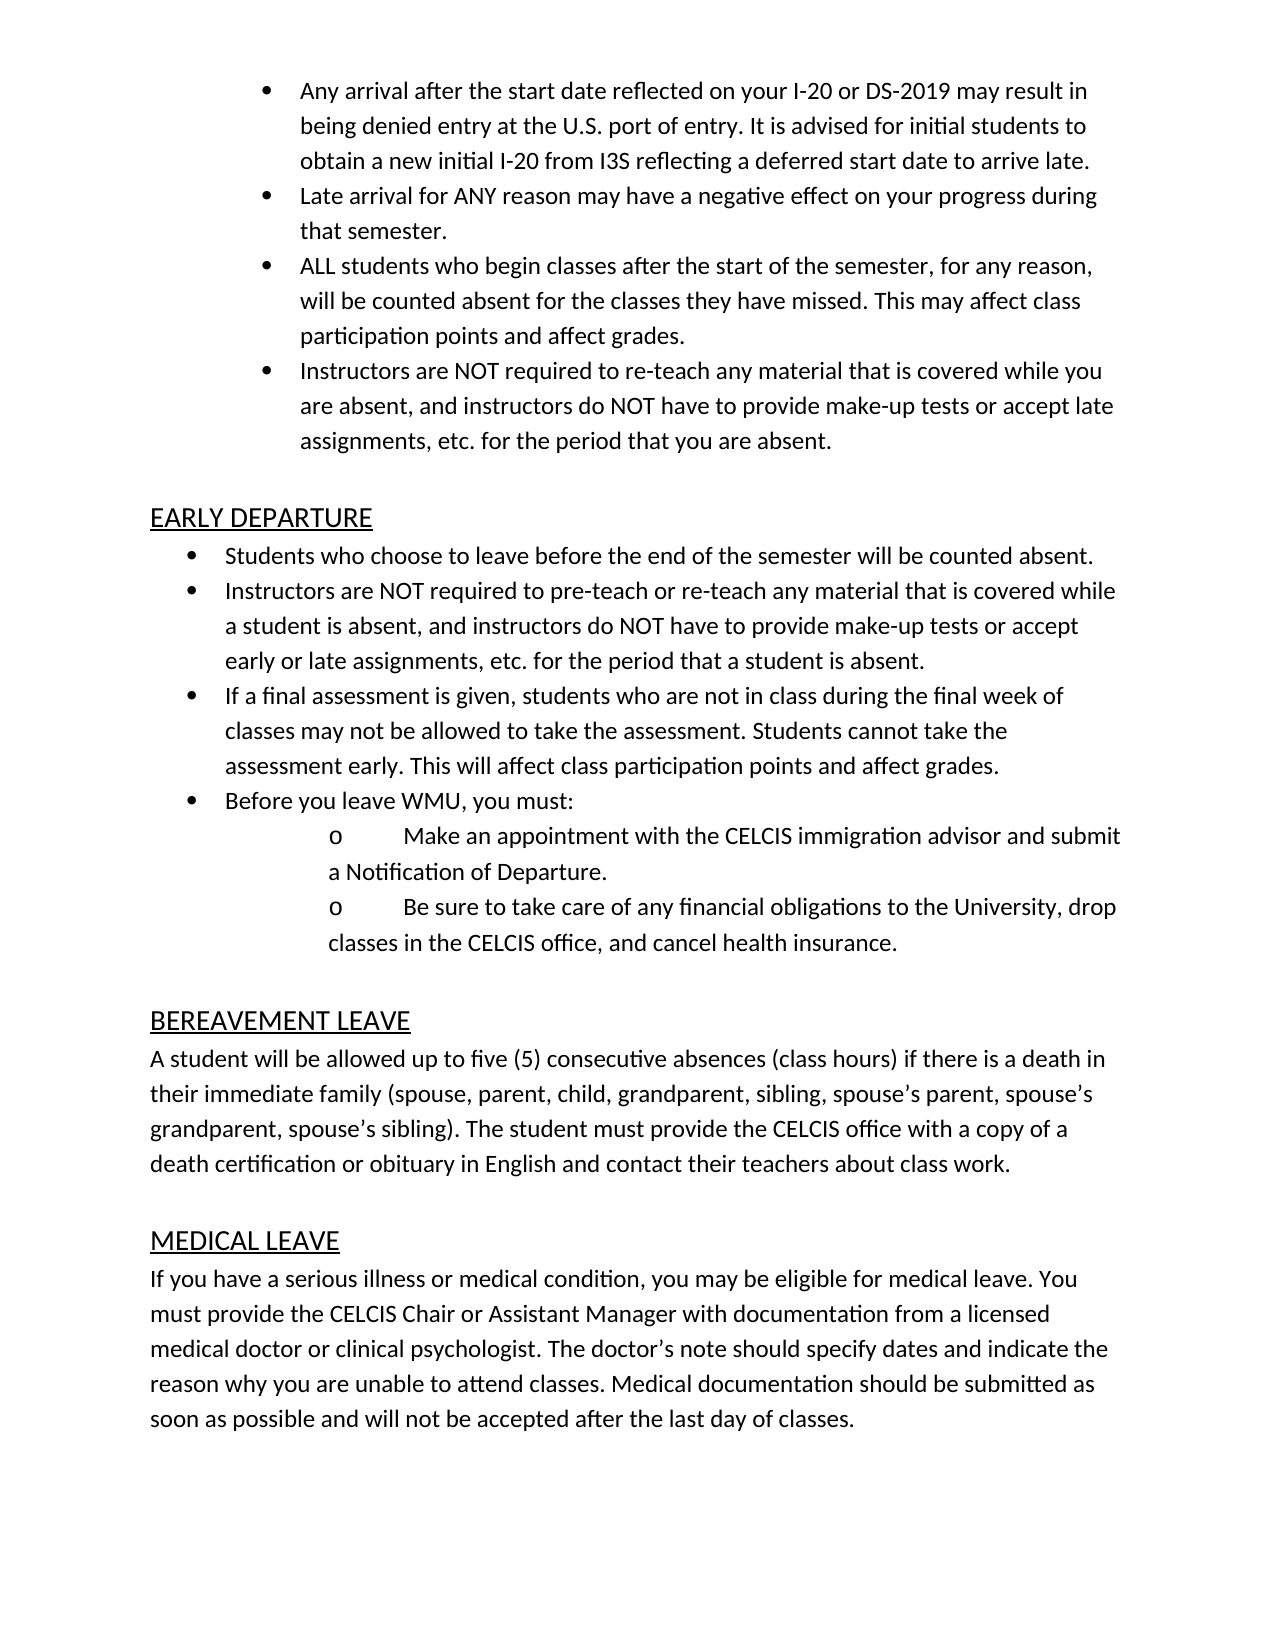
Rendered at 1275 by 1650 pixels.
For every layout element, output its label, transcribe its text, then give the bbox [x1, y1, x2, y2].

list Instructors are NOT required to pre-teach or re-teach any material that is covered while a student is absent, and instructors do NOT have to provide make-up tests or accept early or late assignments, etc. for the period that a student is absent. [187, 575, 1125, 676]
list Be sure to take care of any financial obligations to the University, drop classes in the CELCIS office, and cancel health insurance. [328, 891, 1125, 958]
list Any arrival after the start date reflected on your I-20 or DS-2019 may result in being denied entry at the U.S. port of entry. It is advised for initial students to obtain a new initial I-20 from I3S reflecting a deferred start date to arrive late. [262, 75, 1125, 176]
list Instructors are NOT required to re-teach any material that is covered while you are absent, and instructors do NOT have to provide make-up tests or accept late assignments, etc. for the period that you are absent. [262, 355, 1125, 456]
list Make an appointment with the CELCIS immigration advisor and submit a Notification of Departure. [328, 820, 1125, 887]
text A student will be allowed up to five (5) consecutive absences (class hours) if there is a death in their immediate family (spouse, parent, child, grandparent, sibling, spouse’s parent, spouse’s grandparent, spouse’s sibling). The student must provide the CELCIS office with a copy of a death certification or obituary in English and contact their teachers about class work. [150, 1043, 1125, 1178]
list Students who choose to leave before the end of the semester will be counted absent. [187, 540, 1125, 571]
subtitle MEDICAL LEAVE [150, 1222, 1125, 1257]
list Late arrival for ANY reason may have a negative effect on your progress during that semester. [262, 180, 1125, 246]
subtitle BEREAVEMENT LEAVE [150, 1002, 1125, 1037]
subtitle EARLY DEPARTURE [150, 499, 1125, 535]
text If you have a serious illness or medical condition, you may be eligible for medical leave. You must provide the CELCIS Chair or Assistant Manager with documentation from a licensed medical doctor or clinical psychologist. The doctor’s note should specify dates and indicate the reason why you are unable to attend classes. Medical documentation should be submitted as soon as possible and will not be accepted after the last day of classes. [150, 1263, 1125, 1433]
list If a final assessment is given, students who are not in class during the final week of classes may not be allowed to take the assessment. Students cannot take the assessment early. This will affect class participation points and affect grades. [187, 680, 1125, 781]
list ALL students who begin classes after the start of the semester, for any reason, will be counted absent for the classes they have missed. This may affect class participation points and affect grades. [262, 250, 1125, 351]
list Before you leave WMU, you must: [187, 785, 1125, 816]
